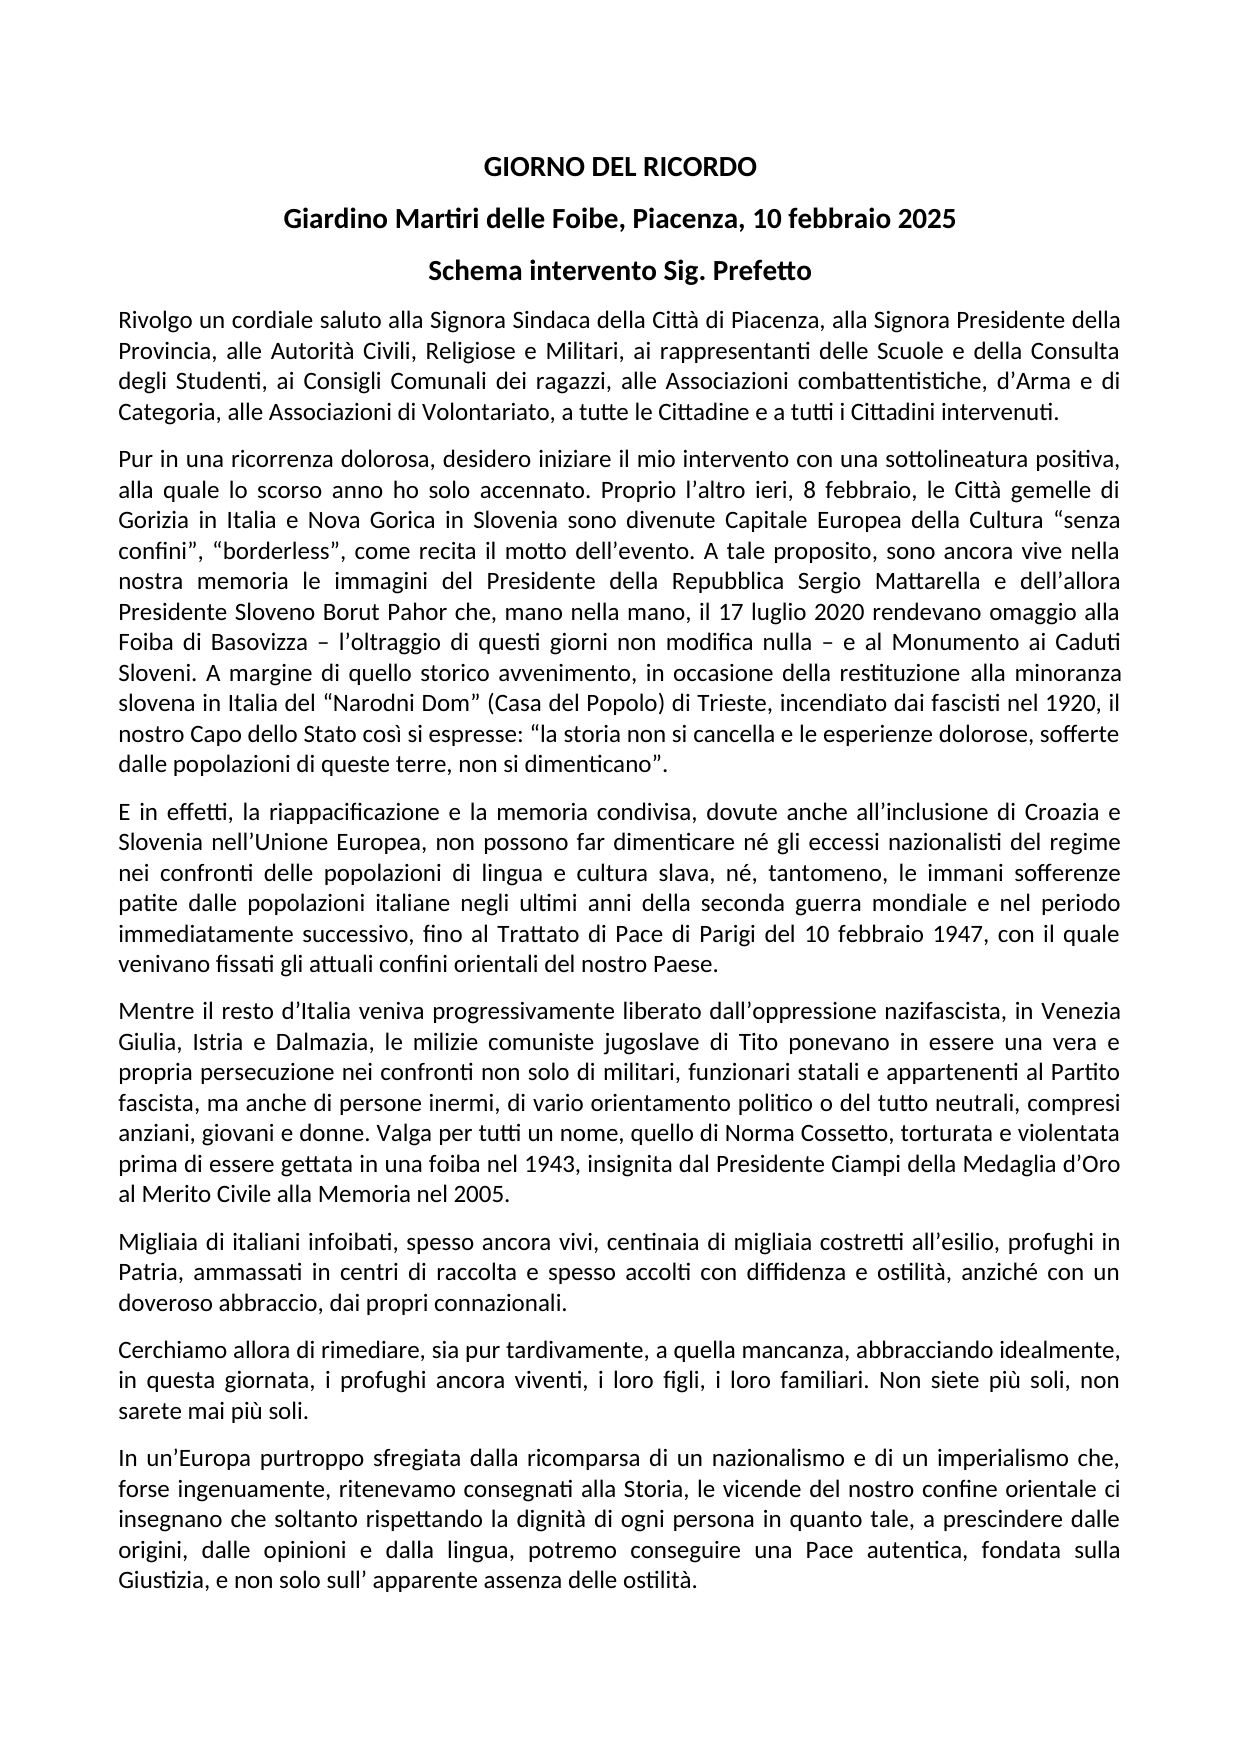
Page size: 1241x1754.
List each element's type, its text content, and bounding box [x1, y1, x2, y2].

text In un’Europa purtroppo sfregiata dalla ricomparsa di un nazionalismo e di un imperialismo che, forse ingenuamente, ritenevamo consegnati alla Storia, le vicende del nostro confine orientale ci insegnano che soltanto rispettando la dignità di ogni persona in quanto tale, a prescindere dalle origini, dalle opinioni e dalla lingua, potremo conseguire una Pace autentica, fondata sulla Giustizia, e non solo sull’ apparente assenza delle ostilità. [118, 1442, 1122, 1595]
text Mentre il resto d’Italia veniva progressivamente liberato dall’oppressione nazifascista, in Venezia Giulia, Istria e Dalmazia, le milizie comuniste jugoslave di Tito ponevano in essere una vera e propria persecuzione nei confronti non solo di militari, funzionari statali e appartenenti al Partito fascista, ma anche di persone inermi, di vario orientamento politico o del tutto neutrali, compresi anziani, giovani e donne. Valga per tutti un nome, quello di Norma Cossetto, torturata e violentata prima di essere gettata in una foiba nel 1943, insignita dal Presidente Ciampi della Medaglia d’Oro al Merito Civile alla Memoria nel 2005. [118, 995, 1122, 1209]
text Migliaia di italiani infoibati, spesso ancora vivi, centinaia di migliaia costretti all’esilio, profughi in Patria, ammassati in centri di raccolta e spesso accolti con diffidenza e ostilità, anziché con un doveroso abbraccio, dai propri connazionali. [118, 1226, 1122, 1317]
text Rivolgo un cordiale saluto alla Signora Sindaca della Città di Piacenza, alla Signora Presidente della Provincia, alle Autorità Civili, Religiose e Militari, ai rappresentanti delle Scuole e della Consulta degli Studenti, ai Consigli Comunali dei ragazzi, alle Associazioni combattentistiche, d’Arma e di Categoria, alle Associazioni di Volontariato, a tutte le Cittadine e a tutti i Cittadini intervenuti. [118, 304, 1122, 427]
text Giardino Martiri delle Foibe, Piacenza, 10 febbraio 2025 [118, 200, 1122, 236]
text GIORNO DEL RICORDO [118, 148, 1122, 183]
text E in effetti, la riappacificazione e la memoria condivisa, dovute anche all’inclusione di Croazia e Slovenia nell’Unione Europea, non possono far dimenticare né gli eccessi nazionalisti del regime nei confronti delle popolazioni di lingua e cultura slava, né, tantomeno, le immani sofferenze patite dalle popolazioni italiane negli ultimi anni della seconda guerra mondiale e nel periodo immediatamente successivo, fino al Trattato di Pace di Parigi del 10 febbraio 1947, con il quale venivano fissati gli attuali confini orientali del nostro Paese. [118, 796, 1122, 979]
text Schema intervento Sig. Prefetto [118, 252, 1122, 288]
text Pur in una ricorrenza dolorosa, desidero iniziare il mio intervento con una sottolineatura positiva, alla quale lo scorso anno ho solo accennato. Proprio l’altro ieri, 8 febbraio, le Città gemelle di Gorizia in Italia e Nova Gorica in Slovenia sono divenute Capitale Europea della Cultura “senza confini”, “borderless”, come recita il motto dell’evento. A tale proposito, sono ancora vive nella nostra memoria le immagini del Presidente della Repubblica Sergio Mattarella e dell’allora Presidente Sloveno Borut Pahor che, mano nella mano, il 17 luglio 2020 rendevano omaggio alla Foiba di Basovizza – l’oltraggio di questi giorni non modifica nulla – e al Monumento ai Caduti Sloveni. A margine di quello storico avvenimento, in occasione della restituzione alla minoranza slovena in Italia del “Narodni Dom” (Casa del Popolo) di Trieste, incendiato dai fascisti nel 1920, il nostro Capo dello Stato così si espresse: “la storia non si cancella e le esperienze dolorose, sofferte dalle popolazioni di queste terre, non si dimenticano”. [118, 443, 1122, 779]
text Cerchiamo allora di rimediare, sia pur tardivamente, a quella mancanza, abbracciando idealmente, in questa giornata, i profughi ancora viventi, i loro figli, i loro familiari. Non siete più soli, non sarete mai più soli. [118, 1334, 1122, 1426]
